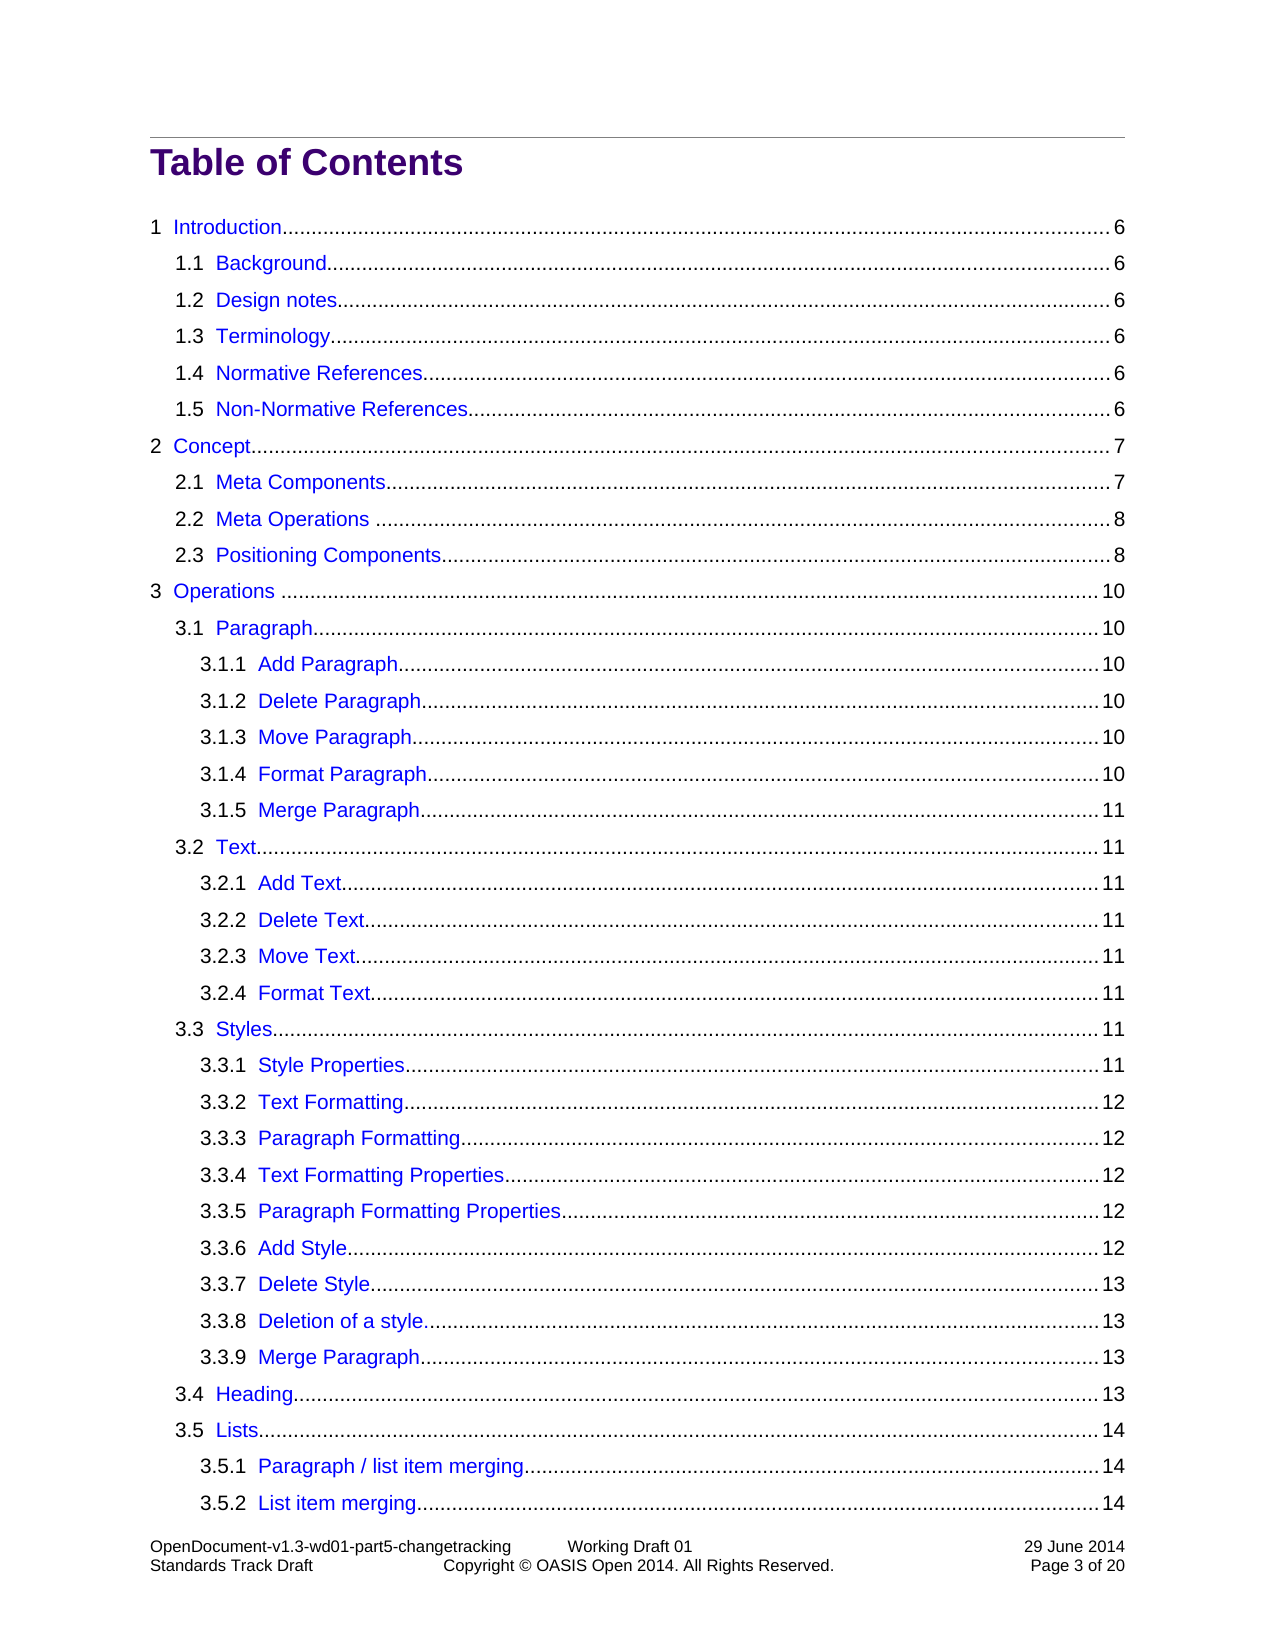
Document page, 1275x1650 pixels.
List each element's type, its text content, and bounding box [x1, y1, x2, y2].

text 1.4 Normative References 6 [175, 361, 1125, 384]
text 3.1.3 Move Paragraph 10 [200, 725, 1125, 749]
text 3.1.1 Add Paragraph 10 [200, 652, 1125, 676]
text 3.3 Styles 11 [175, 1017, 1125, 1041]
text 3.1.4 Format Paragraph 10 [200, 762, 1125, 786]
text 3.1.5 Merge Paragraph 11 [200, 798, 1125, 822]
text 3.3.1 Style Properties 11 [200, 1053, 1125, 1077]
text 3.2.2 Delete Text 11 [200, 907, 1125, 931]
text 3.3.6 Add Style 12 [200, 1236, 1125, 1259]
text 2.2 Meta Operations 8 [175, 506, 1125, 530]
text 3.2 Text 11 [175, 834, 1125, 858]
text 3.3.7 Delete Style 13 [200, 1272, 1125, 1296]
text 3.3.3 Paragraph Formatting 12 [200, 1126, 1125, 1150]
text 3.5.1 Paragraph / list item merging 14 [200, 1454, 1125, 1478]
text 3.3.5 Paragraph Formatting Properties 12 [200, 1199, 1125, 1223]
text 3.2.1 Add Text 11 [200, 871, 1125, 895]
text 3.3.2 Text Formatting 12 [200, 1090, 1125, 1114]
text 1.5 Non-Normative References 6 [175, 397, 1125, 421]
text 3.3.8 Deletion of a style. 13 [200, 1308, 1125, 1332]
text 1.3 Terminology 6 [175, 324, 1125, 348]
text 3.5 Lists 14 [175, 1418, 1125, 1442]
text 3.2.4 Format Text 11 [200, 980, 1125, 1004]
text 1.1 Background 6 [175, 251, 1125, 275]
text 3.3.4 Text Formatting Properties 12 [200, 1163, 1125, 1187]
text 3.4 Heading 13 [175, 1381, 1125, 1405]
text 3.3.9 Merge Paragraph 13 [200, 1345, 1125, 1369]
text 2 Concept 7 [150, 433, 1125, 457]
text 1.2 Design notes 6 [175, 288, 1125, 312]
text 2.3 Positioning Components 8 [175, 543, 1125, 567]
text 1 Introduction 6 [150, 215, 1125, 239]
text 3 Operations 10 [150, 579, 1125, 603]
text 2.1 Meta Components 7 [175, 470, 1125, 494]
text Table of Contents [150, 138, 1125, 183]
text 3.5.2 List item merging 14 [200, 1491, 1125, 1515]
text 3.2.3 Move Text 11 [200, 944, 1125, 968]
text 3.1 Paragraph 10 [175, 616, 1125, 640]
text 3.1.2 Delete Paragraph 10 [200, 689, 1125, 713]
